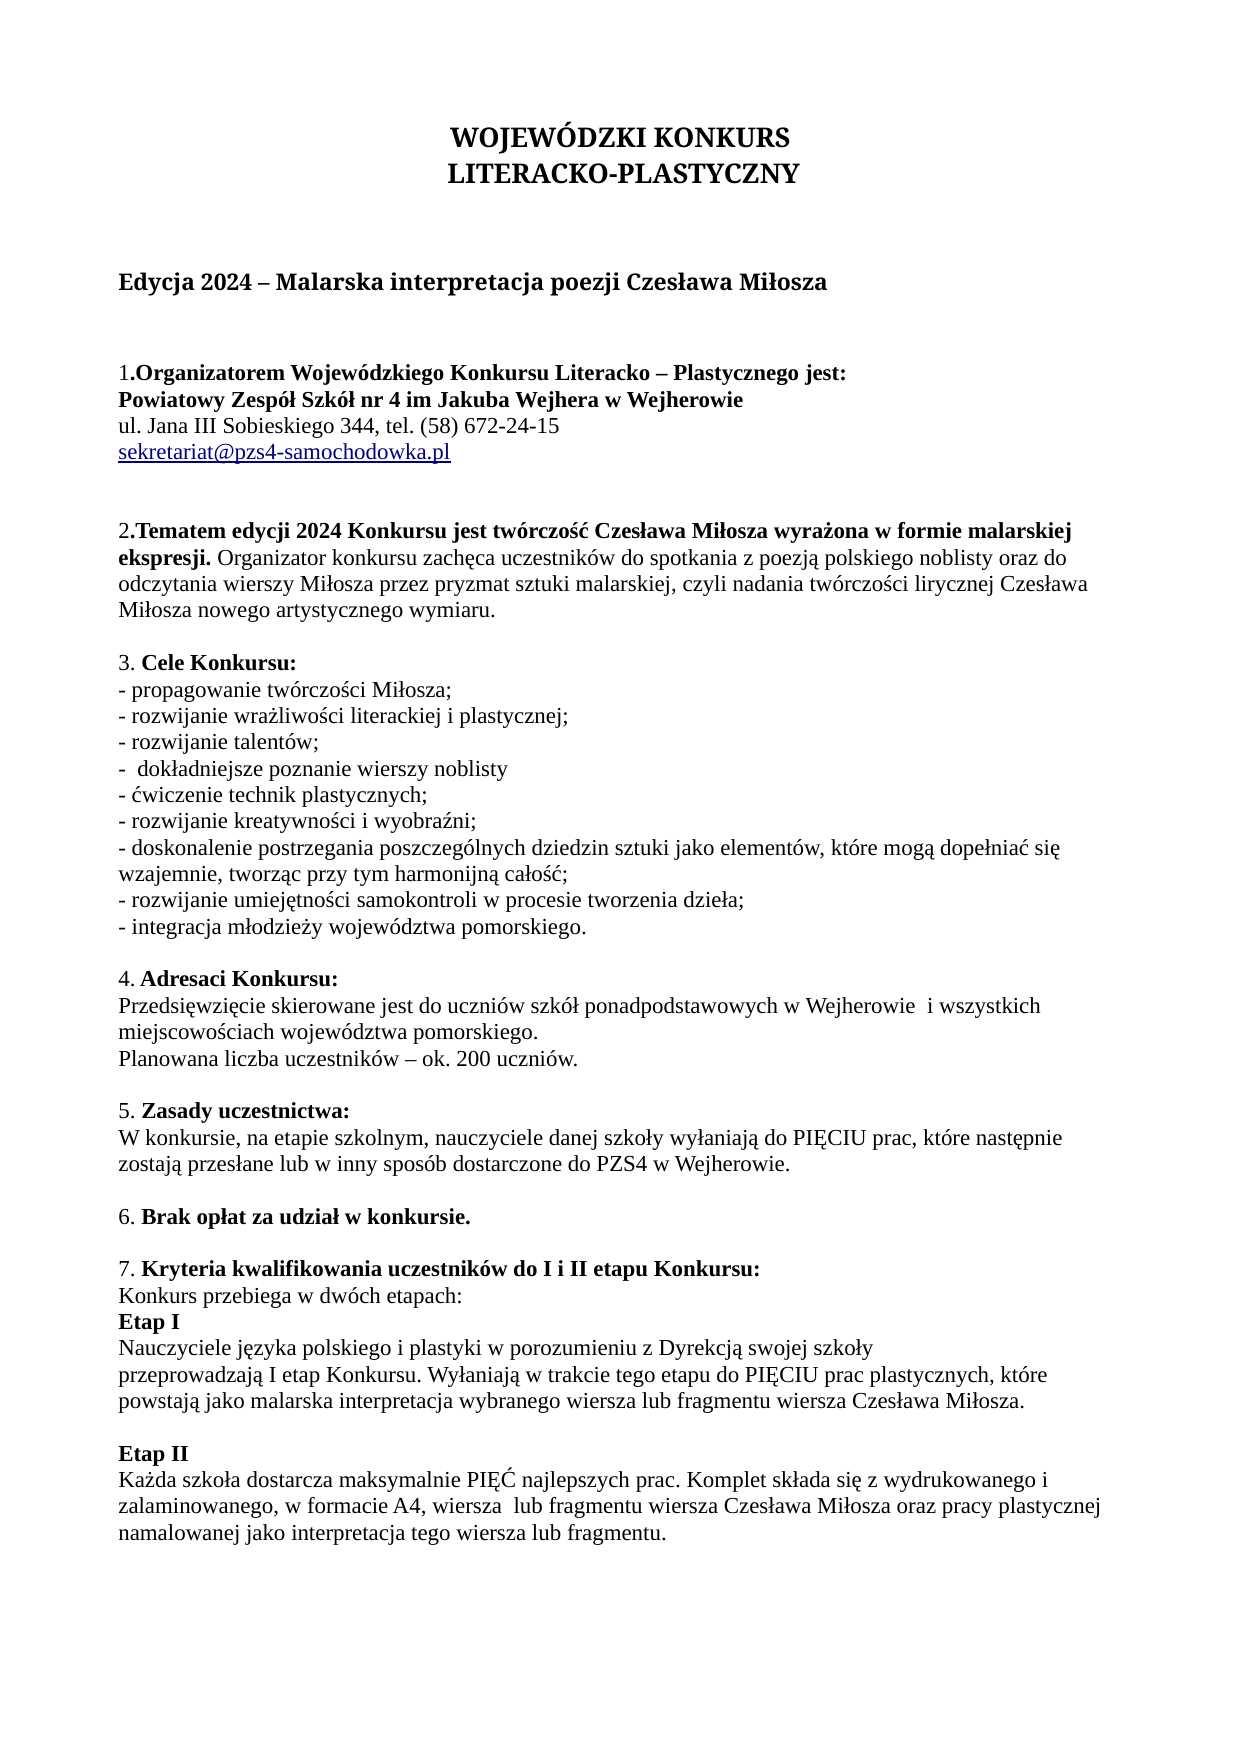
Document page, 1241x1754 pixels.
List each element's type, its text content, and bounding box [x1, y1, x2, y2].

text - rozwijanie umiejętności samokontroli w procesie tworzenia dzieła; [118, 886, 1122, 913]
text Etap I [118, 1308, 1122, 1334]
text - integracja młodzieży województwa pomorskiego. [118, 913, 1122, 939]
text 5. Zasady uczestnictwa: [118, 1097, 1122, 1124]
text 6. Brak opłat za udział w konkursie. [118, 1203, 1122, 1229]
text Etap II [118, 1440, 1122, 1466]
text 4. Adresaci Konkursu: [118, 966, 1122, 992]
text Każda szkoła dostarcza maksymalnie PIĘĆ najlepszych prac. Komplet składa się z wydrukowanego i zalaminowanego, w formacie A4, wiersza lub fragmentu wiersza Czesława Miłosza oraz pracy plastycznej namalowanej jako interpretacja tego wiersza lub fragmentu. [118, 1466, 1122, 1545]
text Konkurs przebiega w dwóch etapach: [118, 1282, 1122, 1308]
text - rozwijanie talentów; [118, 728, 1122, 755]
text wzajemnie, tworząc przy tym harmonijną całość; [118, 860, 1122, 886]
text LITERACKO-PLASTYCZNY [118, 155, 1122, 192]
text WOJEWÓDZKI KONKURS [118, 118, 1122, 155]
text Planowana liczba uczestników – ok. 200 uczniów. [118, 1044, 1122, 1071]
text Nauczyciele języka polskiego i plastyki w porozumieniu z Dyrekcją swojej szkoły [118, 1334, 1122, 1361]
text 7. Kryteria kwalifikowania uczestników do I i II etapu Konkursu: [118, 1255, 1122, 1282]
text - rozwijanie wrażliwości literackiej i plastycznej; [118, 702, 1122, 728]
text - rozwijanie kreatywności i wyobraźni; [118, 807, 1122, 834]
text 3. Cele Konkursu: [118, 649, 1122, 676]
text sekretariat@pzs4-samochodowka.pl [118, 438, 1122, 465]
text W konkursie, na etapie szkolnym, nauczyciele danej szkoły wyłaniają do PIĘCIU prac, które następnie zostają przesłane lub w inny sposób dostarczone do PZS4 w Wejherowie. [118, 1124, 1122, 1176]
text Przedsięwzięcie skierowane jest do uczniów szkół ponadpodstawowych w Wejherowie i wszystkich miejscowościach województwa pomorskiego. [118, 992, 1122, 1044]
text - doskonalenie postrzegania poszczególnych dziedzin sztuki jako elementów, które mogą dopełniać się [118, 834, 1122, 860]
text - propagowanie twórczości Miłosza; [118, 676, 1122, 702]
text Powiatowy Zespół Szkół nr 4 im Jakuba Wejhera w Wejherowie [118, 386, 1122, 412]
text - ćwiczenie technik plastycznych; [118, 781, 1122, 807]
text - dokładniejsze poznanie wierszy noblisty [118, 755, 1122, 781]
text Edycja 2024 – Malarska interpretacja poezji Czesława Miłosza [118, 266, 1122, 297]
text przeprowadzają I etap Konkursu. Wyłaniają w trakcie tego etapu do PIĘCIU prac plastycznych, które powstają jako malarska interpretacja wybranego wiersza lub fragmentu wiersza Czesława Miłosza. [118, 1361, 1122, 1413]
text 2.Tematem edycji 2024 Konkursu jest twórczość Czesława Miłosza wyrażona w formie malarskiej ekspresji. Organizator konkursu zachęca uczestników do spotkania z poezją polskiego noblisty oraz do odczytania wierszy Miłosza przez pryzmat sztuki malarskiej, czyli nadania twórczości lirycznej Czesława Miłosza nowego artystycznego wymiaru. [118, 517, 1122, 623]
text 1.Organizatorem Wojewódzkiego Konkursu Literacko – Plastycznego jest: [118, 359, 1122, 386]
text ul. Jana III Sobieskiego 344, tel. (58) 672-24-15 [118, 412, 1122, 438]
